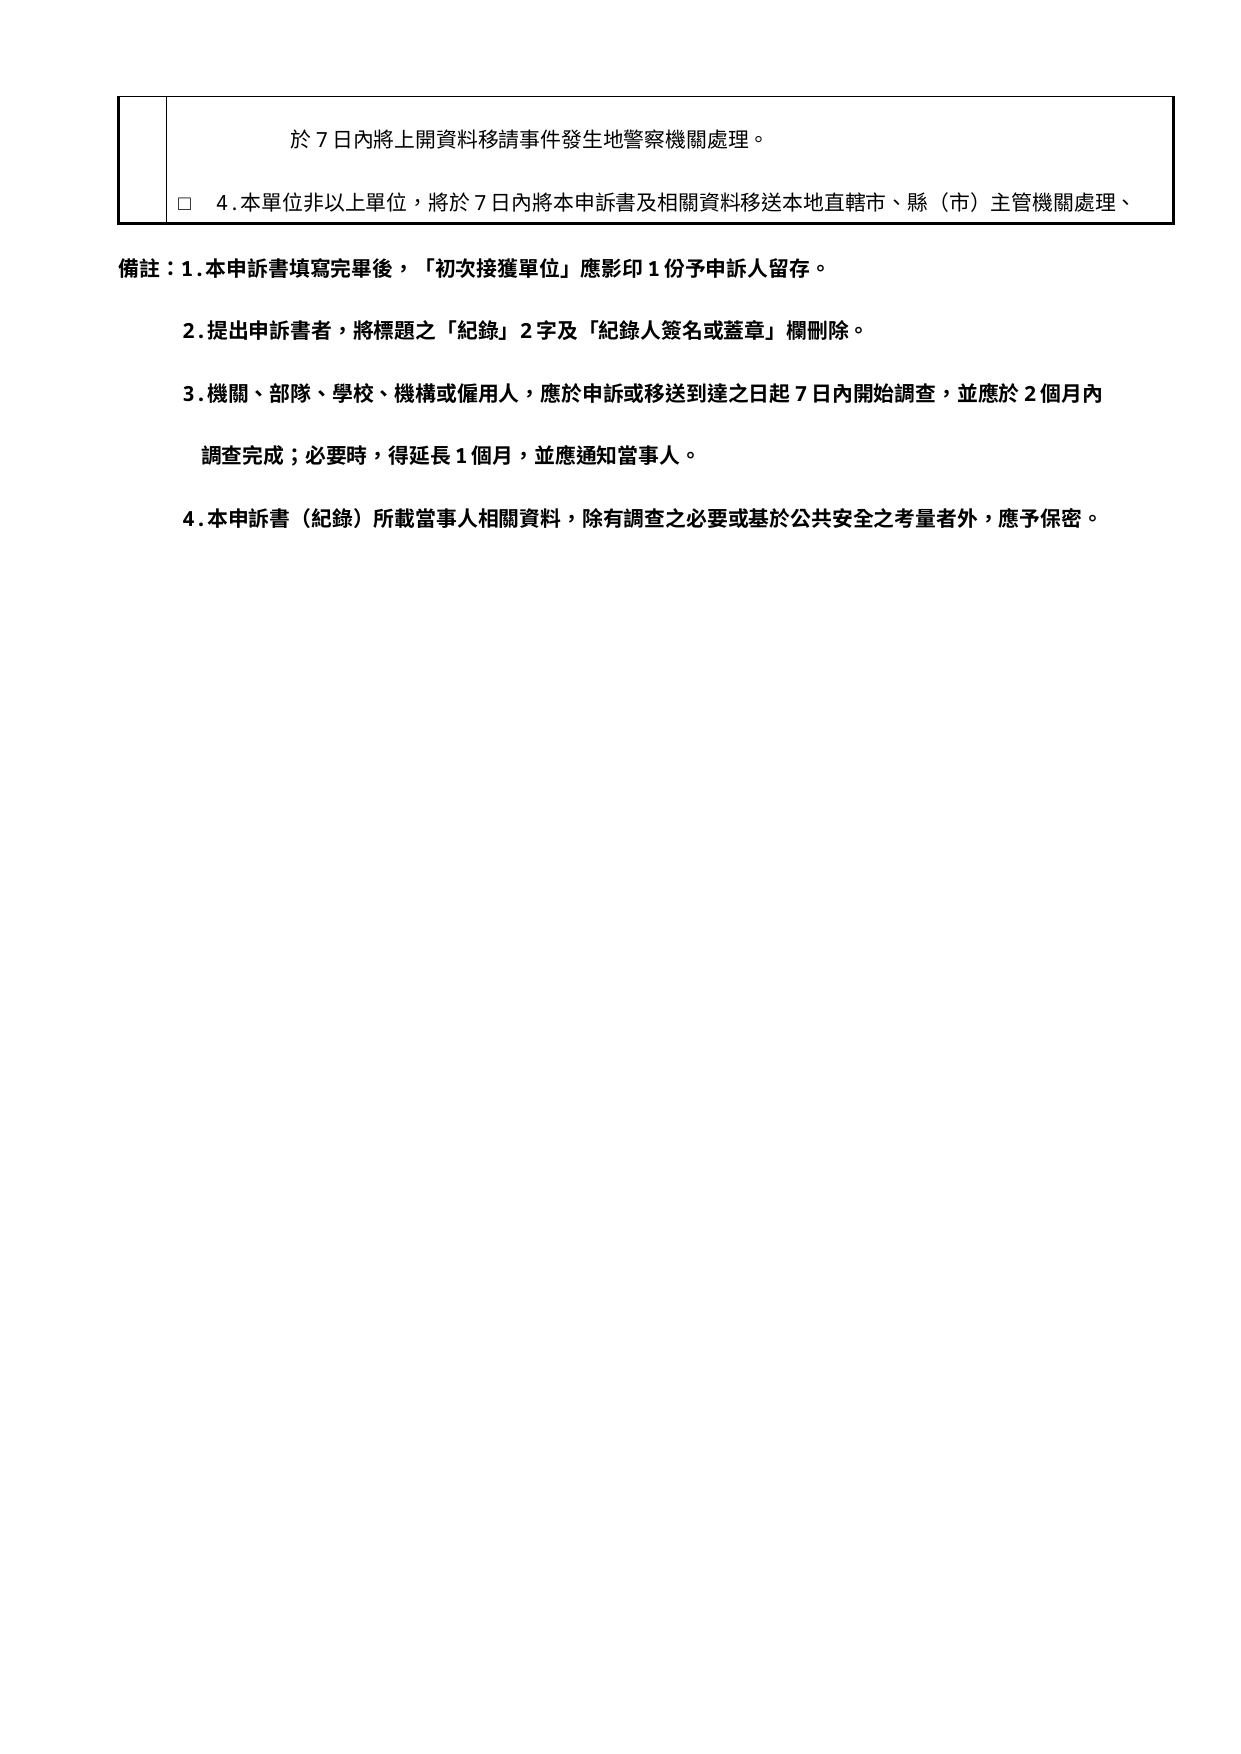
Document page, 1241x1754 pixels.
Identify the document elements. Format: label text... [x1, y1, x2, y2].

table_cell [120, 97, 166, 222]
text 2.提出申訴書者，將標題之「紀錄」2字及「紀錄人簽名或蓋章」欄刪除。 [182, 288, 1122, 350]
text 3.機關、部隊、學校、機構或僱用人，應於申訴或移送到達之日起7日內開始調查，並應於2個月內調查完成；必要時，得延長1個月，並應通知當事人。 [182, 350, 1122, 475]
table_cell 於7日內將上開資料移請事件發生地警察機關處理。 4.本單位非以上單位，將於7日內將本申訴書及相關資料移送本地直轄市、縣（市）主管機關處理、 [167, 97, 1172, 222]
text 備註：1.本申訴書填寫完畢後，「初次接獲單位」應影印1份予申訴人留存。 [118, 225, 1122, 288]
text 4.本申訴書（紀錄）所載當事人相關資料，除有調查之必要或基於公共安全之考量者外，應予保密。 [182, 475, 1122, 538]
